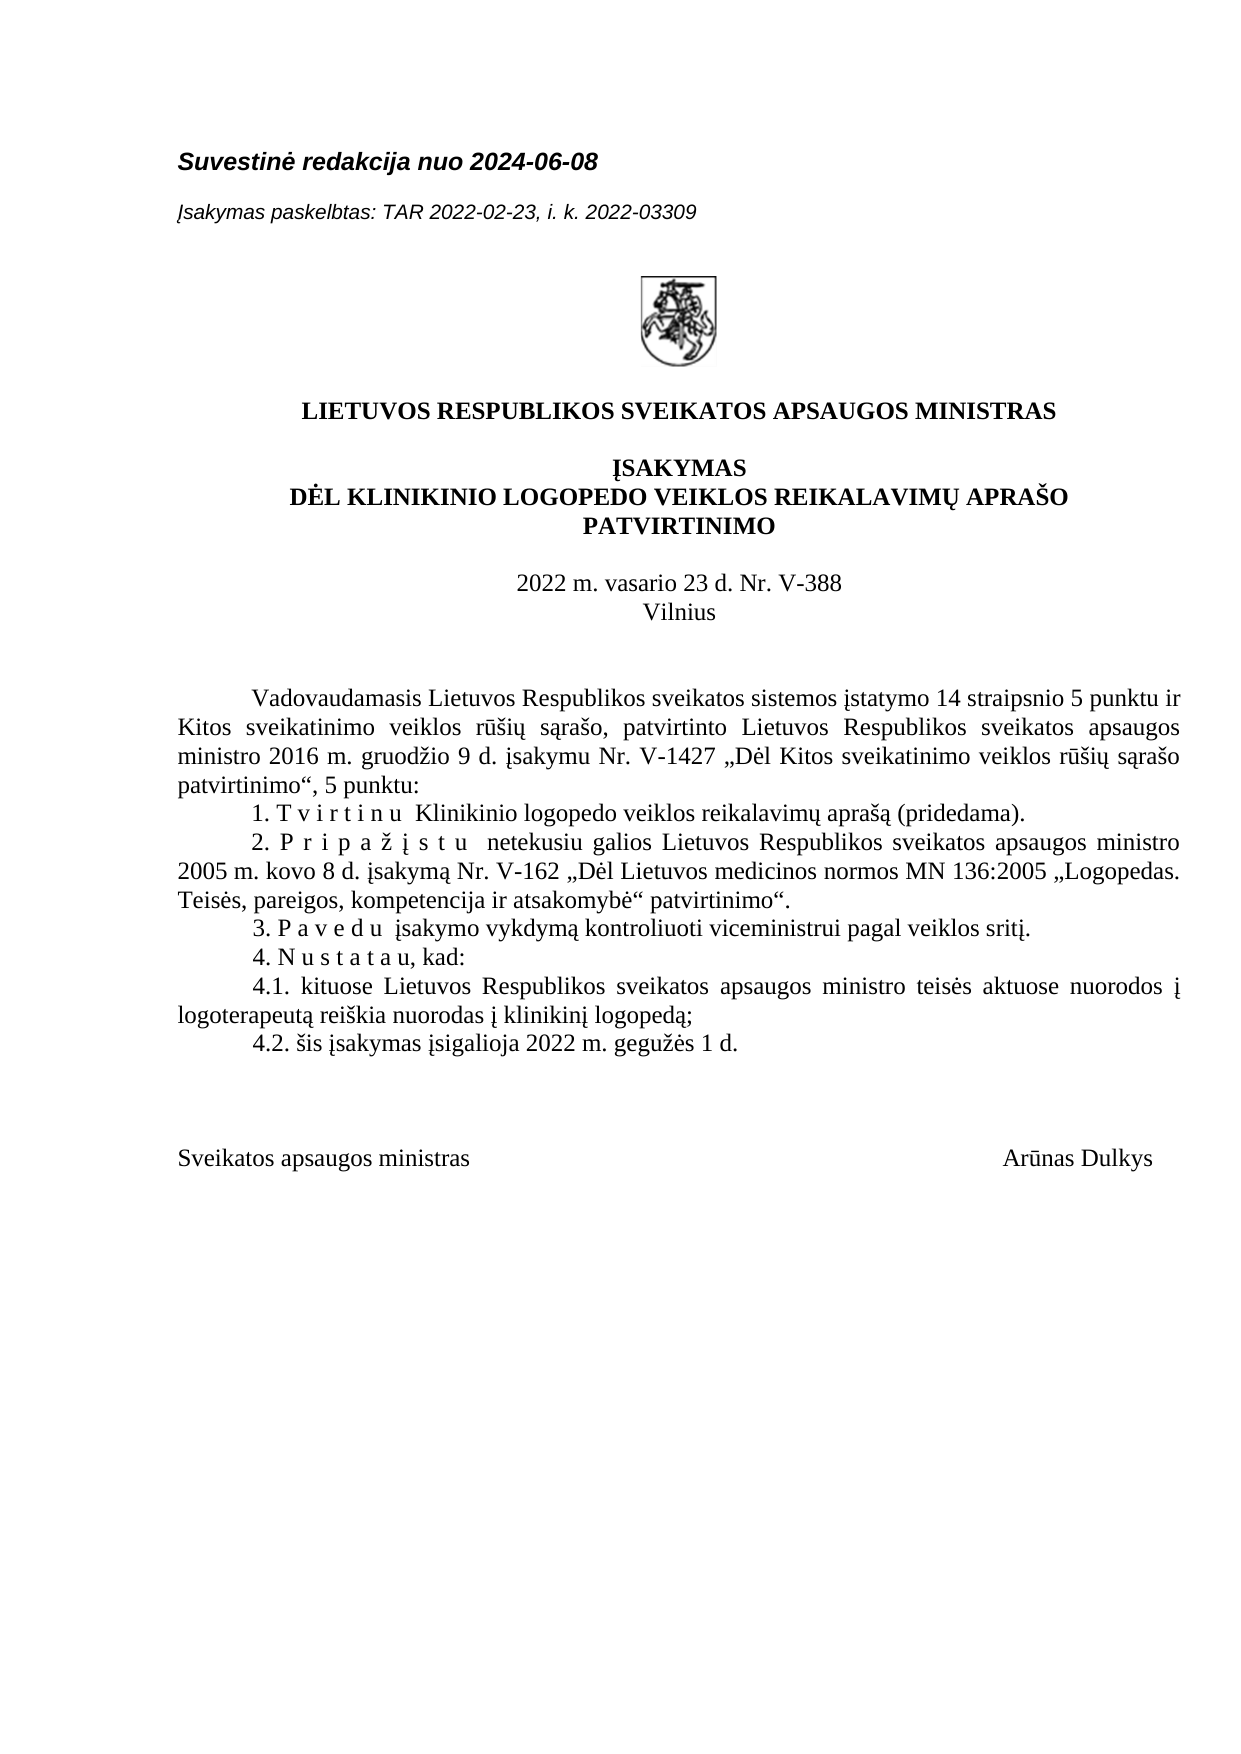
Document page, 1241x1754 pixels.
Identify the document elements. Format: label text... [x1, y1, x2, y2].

text Vadovaudamasis Lietuvos Respublikos sveikatos sistemos įstatymo 14 straipsnio 5 punktu ir Kitos sveikatinimo veiklos rūšių sąrašo, patvirtinto Lietuvos Respublikos sveikatos apsaugos ministro 2016 m. gruodžio 9 d. įsakymu Nr. V-1427 „Dėl Kitos sveikatinimo veiklos rūšių sąrašo patvirtinimo“, 5 punktu: [177, 683, 1181, 798]
text 2. P r i p a ž į s t u netekusiu galios Lietuvos Respublikos sveikatos apsaugos ministro 2005 m. kovo 8 d. įsakymą Nr. V-162 „Dėl Lietuvos medicinos normos MN 136:2005 „Logopedas. Teisės, pareigos, kompetencija ir atsakomybė“ patvirtinimo“. [177, 827, 1181, 913]
text 4. N u s t a t a u, kad: [177, 942, 1181, 971]
text Įsakymas paskelbtas: TAR 2022-02-23, i. k. 2022-03309 [177, 199, 1181, 223]
text Vilnius [177, 597, 1181, 626]
text LIETUVOS RESPUBLIKOS SVEIKATOS APSAUGOS MINISTRAS [177, 396, 1181, 425]
text ĮSAKYMAS [177, 453, 1181, 482]
text 1. T v i r t i n u Klinikinio logopedo veiklos reikalavimų aprašą (pridedama). [177, 798, 1181, 827]
text 4.1. kituose Lietuvos Respublikos sveikatos apsaugos ministro teisės aktuose nuorodos į logoterapeutą reiškia nuorodas į klinikinį logopedą; [177, 971, 1181, 1028]
text 2022 m. vasario 23 d. Nr. V-388 [177, 568, 1181, 597]
text 3. P a v e d u įsakymo vykdymą kontroliuoti viceministrui pagal veiklos sritį. [177, 913, 1181, 942]
text Sveikatos apsaugos ministras Arūnas Dulkys [177, 1143, 1181, 1172]
text Suvestinė redakcija nuo 2024-06-08 [177, 147, 1181, 176]
text PATVIRTINIMO [177, 511, 1181, 540]
text DĖL KLINIKINIO LOGOPEDO VEIKLOS REIKALAVIMŲ aprašo [177, 482, 1181, 511]
text 4.2. šis įsakymas įsigalioja 2022 m. gegužės 1 d. [177, 1028, 1181, 1057]
